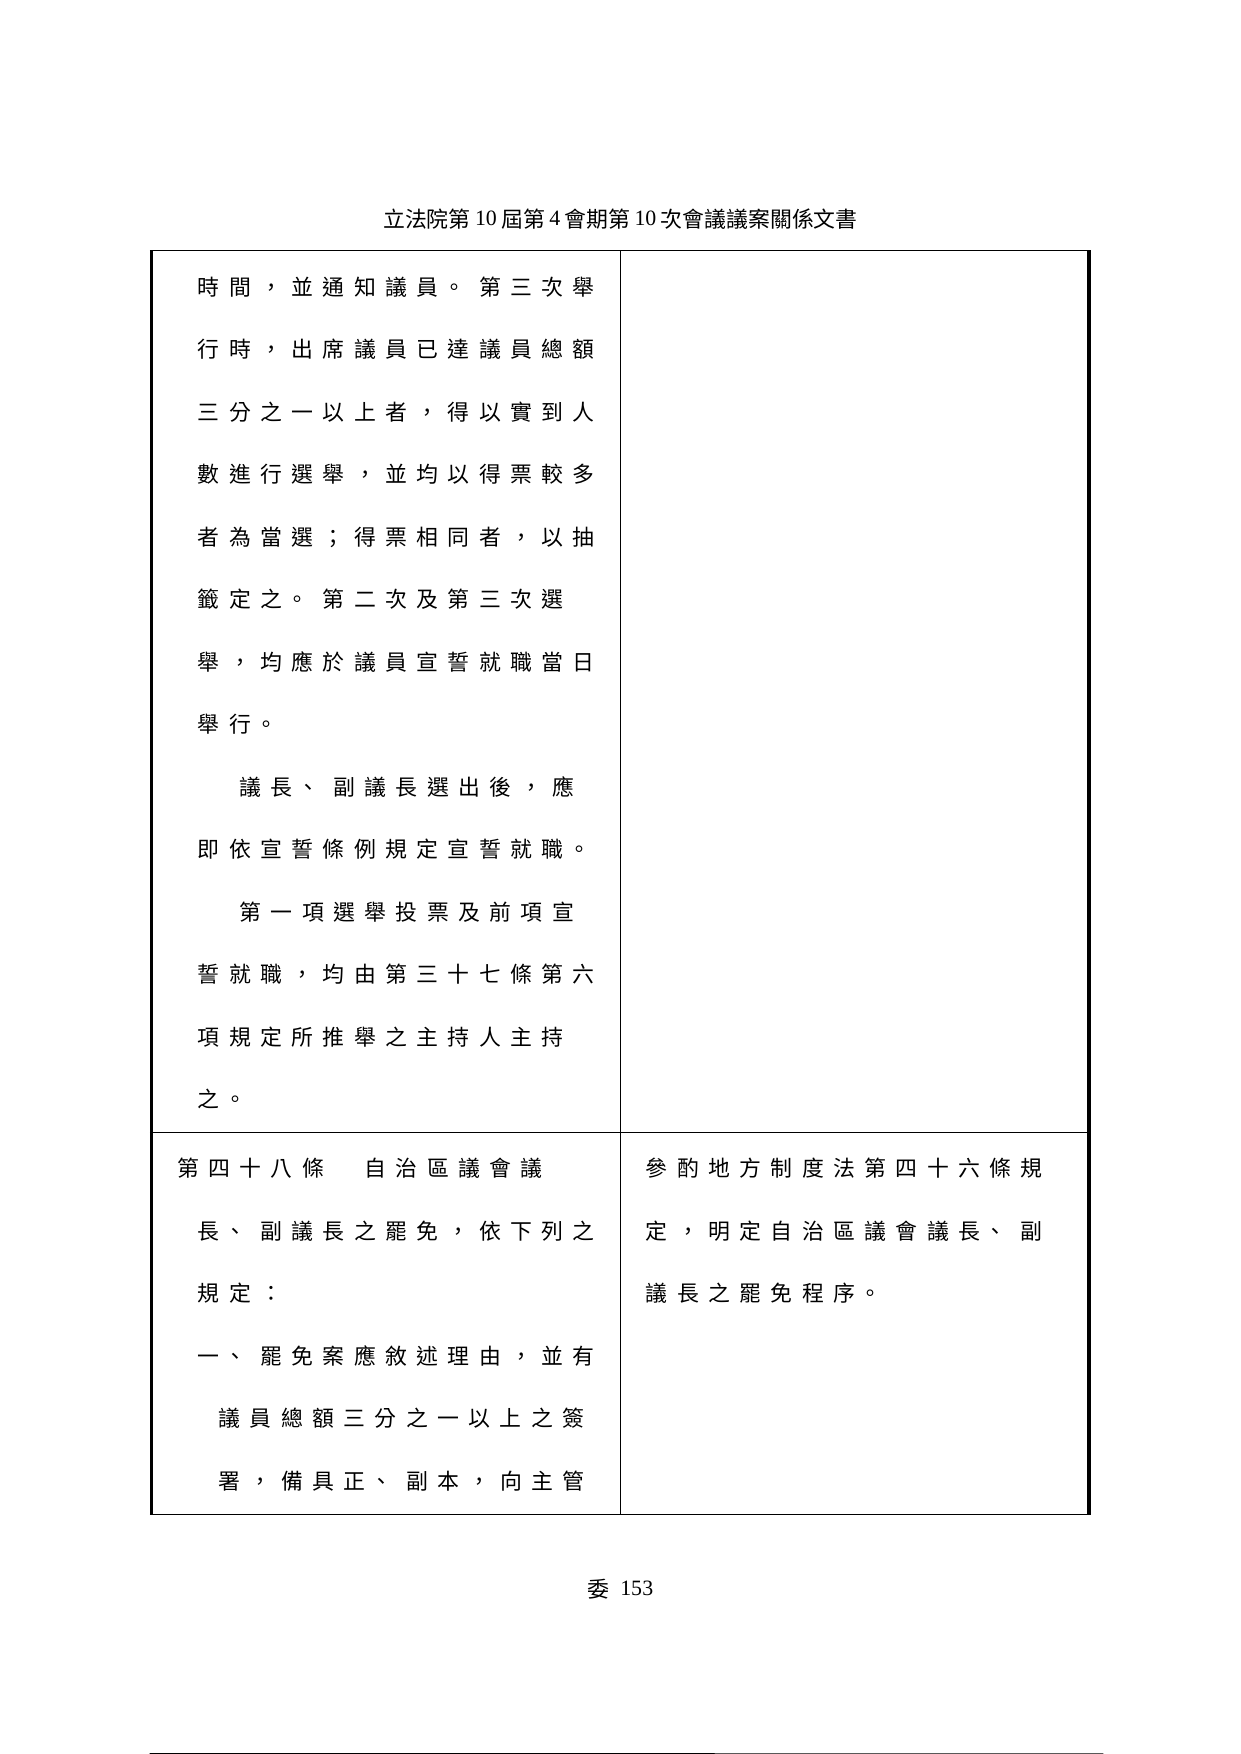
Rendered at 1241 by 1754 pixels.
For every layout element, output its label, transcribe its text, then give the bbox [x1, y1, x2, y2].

table_cell 時間，並通知議員。第三次舉行時，出席議員已達議員總額三分之一以上者，得以實到人數進行選舉，並均以得票較多者為當選；得票相同者，以抽籤定之。第二次及第三次選舉，均應於議員宣誓就職當日舉行。 議長、副議長選出後，應即依宣誓條例規定宣誓就職。 第一項選舉投票及前項宣誓就職，均由第三十七條第六項規定所推舉之主持人主持之。 [153, 251, 620, 1132]
table_cell 參酌地方制度法第四十六條規定，明定自治區議會議長、副議長之罷免程序。 [621, 1133, 1087, 1514]
table_cell 第四十八條 自治區議會議長、副議長之罷免，依下列之規定： 一、罷免案應敘述理由，並有議員總額三分之一以上之簽署，備具正、副本，向主管 [153, 1133, 620, 1514]
table_cell [621, 251, 1087, 1132]
